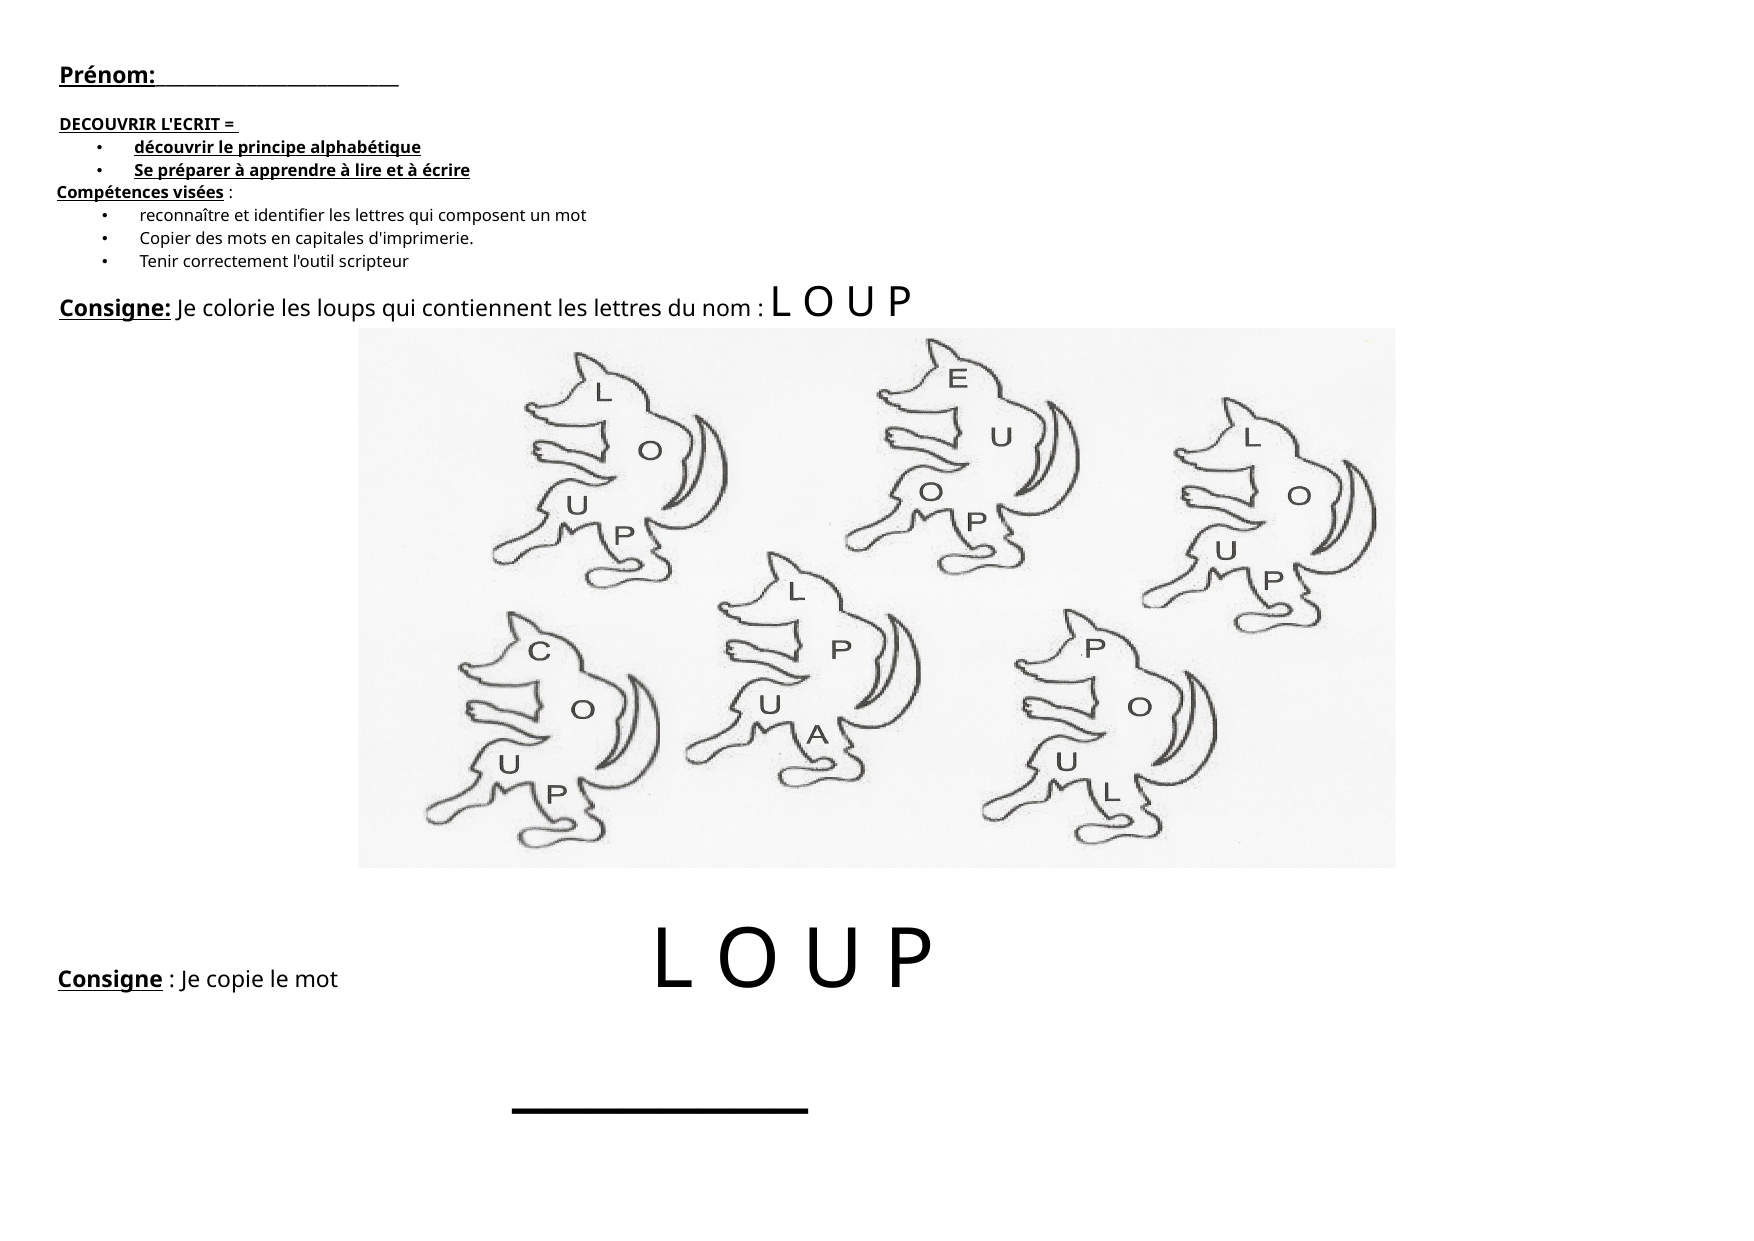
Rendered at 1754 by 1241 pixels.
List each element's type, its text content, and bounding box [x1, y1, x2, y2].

list Copier des mots en capitales d'imprimerie. [102, 227, 1695, 249]
text Prénom:________________________ [59, 59, 1695, 90]
text Consigne : Je copie le mot L O U P [57, 899, 1695, 1012]
text DECOUVRIR L'ECRIT = [59, 113, 1695, 136]
list Tenir correctement l'outil scripteur [102, 249, 1695, 272]
picture [358, 328, 1396, 868]
list Se préparer à apprendre à lire et à écrire [97, 158, 1695, 181]
text Consigne: Je colorie les loups qui contiennent les lettres du nom : L O U P [0, 272, 1695, 329]
text ________ [57, 1012, 1695, 1126]
text Compétences visées : [56, 181, 1695, 204]
list découvrir le principe alphabétique [97, 136, 1695, 158]
list reconnaître et identifier les lettres qui composent un mot [102, 204, 1695, 227]
